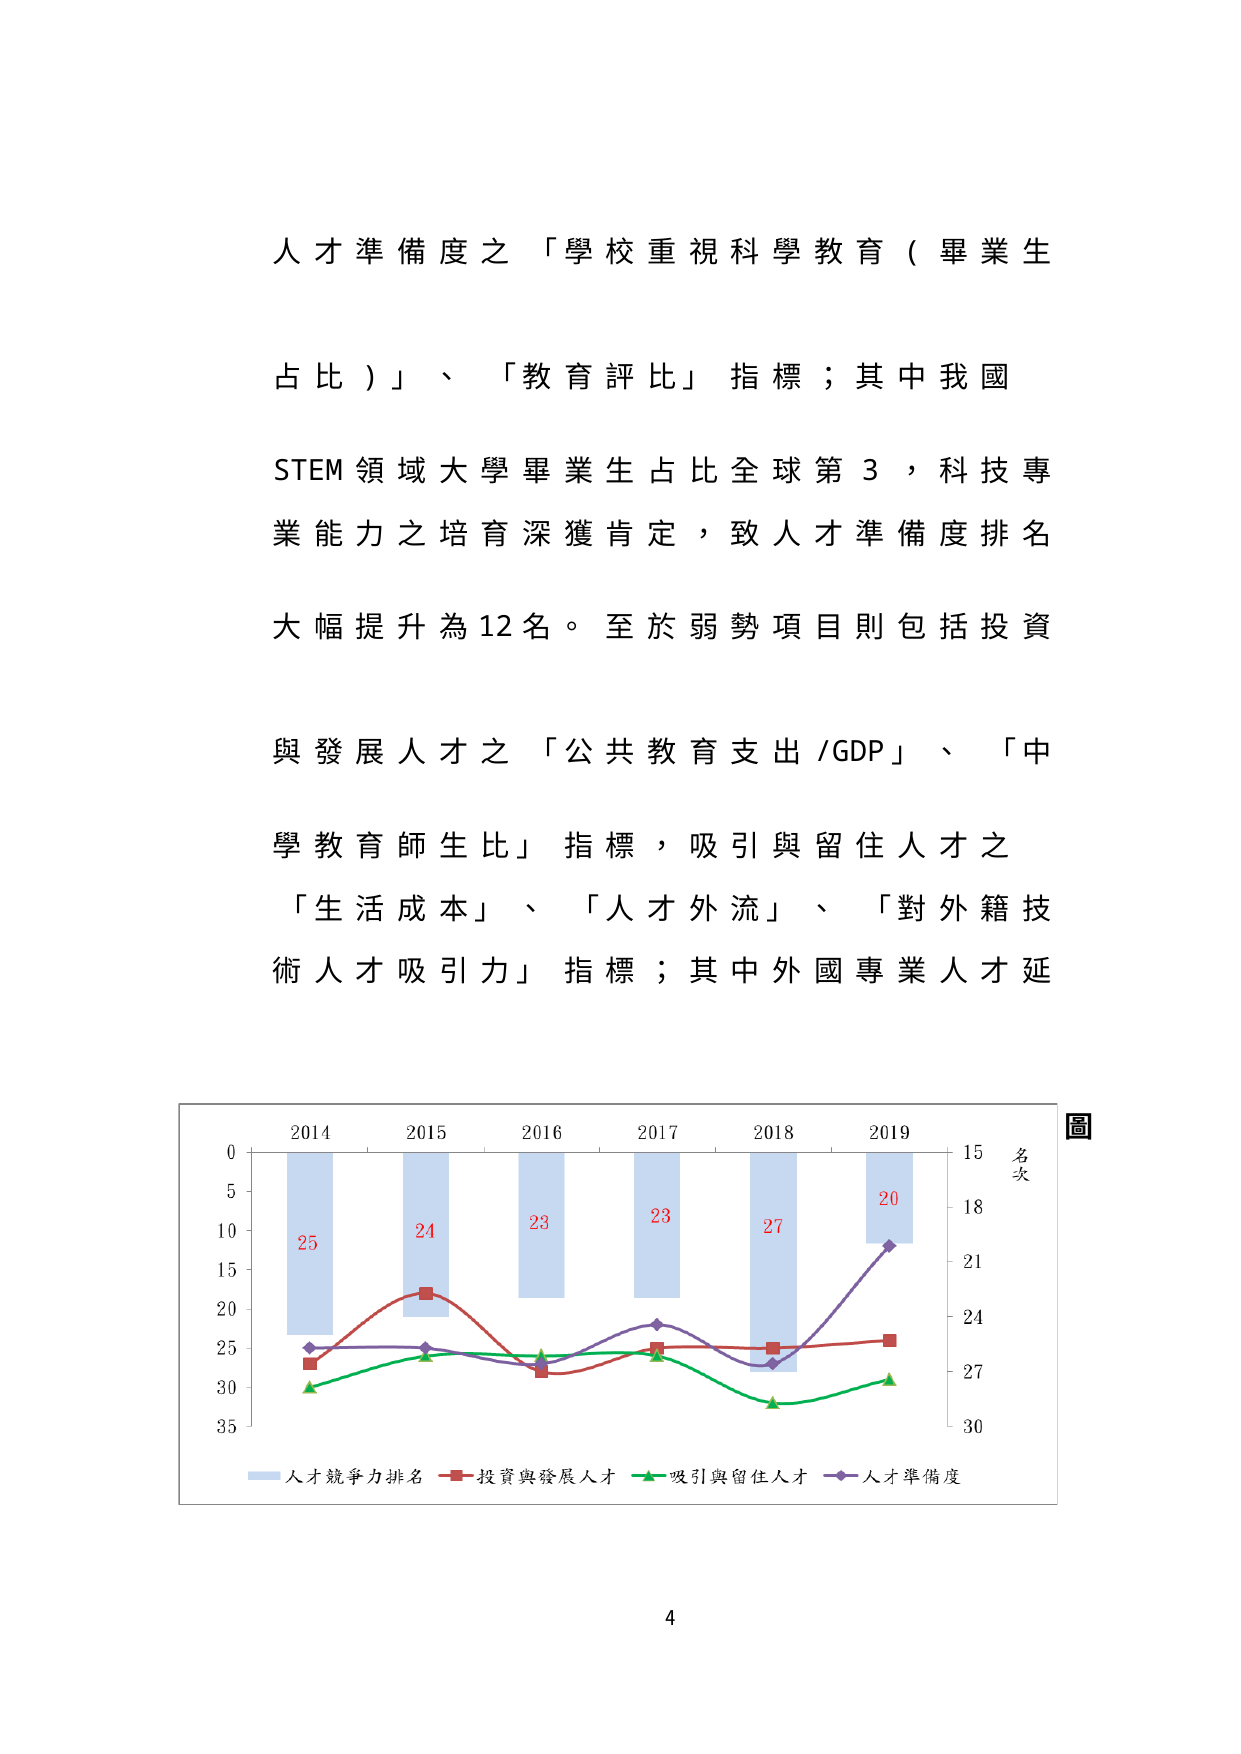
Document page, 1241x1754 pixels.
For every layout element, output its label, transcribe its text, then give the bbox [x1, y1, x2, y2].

text 據國家發展委員會（以下簡稱國發會）分析2019年我國人才競爭力細項指標指出，我國優勢項目包括投資與發展人才之「衛生與健康環境」指標，吸引與留住人才之「企業員工士氣」、「個人所得有效稅率」指標，人才準備度之「學校重視科學教育(畢業生占比)」、「教育評比」指標；其中我國STEM領域大學畢業生占比全球第3，科技專業能力之培育深獲肯定，致人才準備度排名大幅提升為12名。至於弱勢項目則包括投資與發展人才之「公共教育支出/GDP」、「中學教育師生比」指標，吸引與留住人才之「生活成本」、「人才外流」、「對外籍技術人才吸引力」指標；其中外國專業人才延攬及僱用法雖已完成立法，並簡化外籍人才來台申辦作業，惟吸引與留住人才項目仍有改進空間，允宜賡續檢討鬆綁專業人才引進與移民規定。 [242, 177, 1058, 990]
text 圖2-1：近年我國於世界人才報告排名概況 [183, 1052, 1058, 1103]
